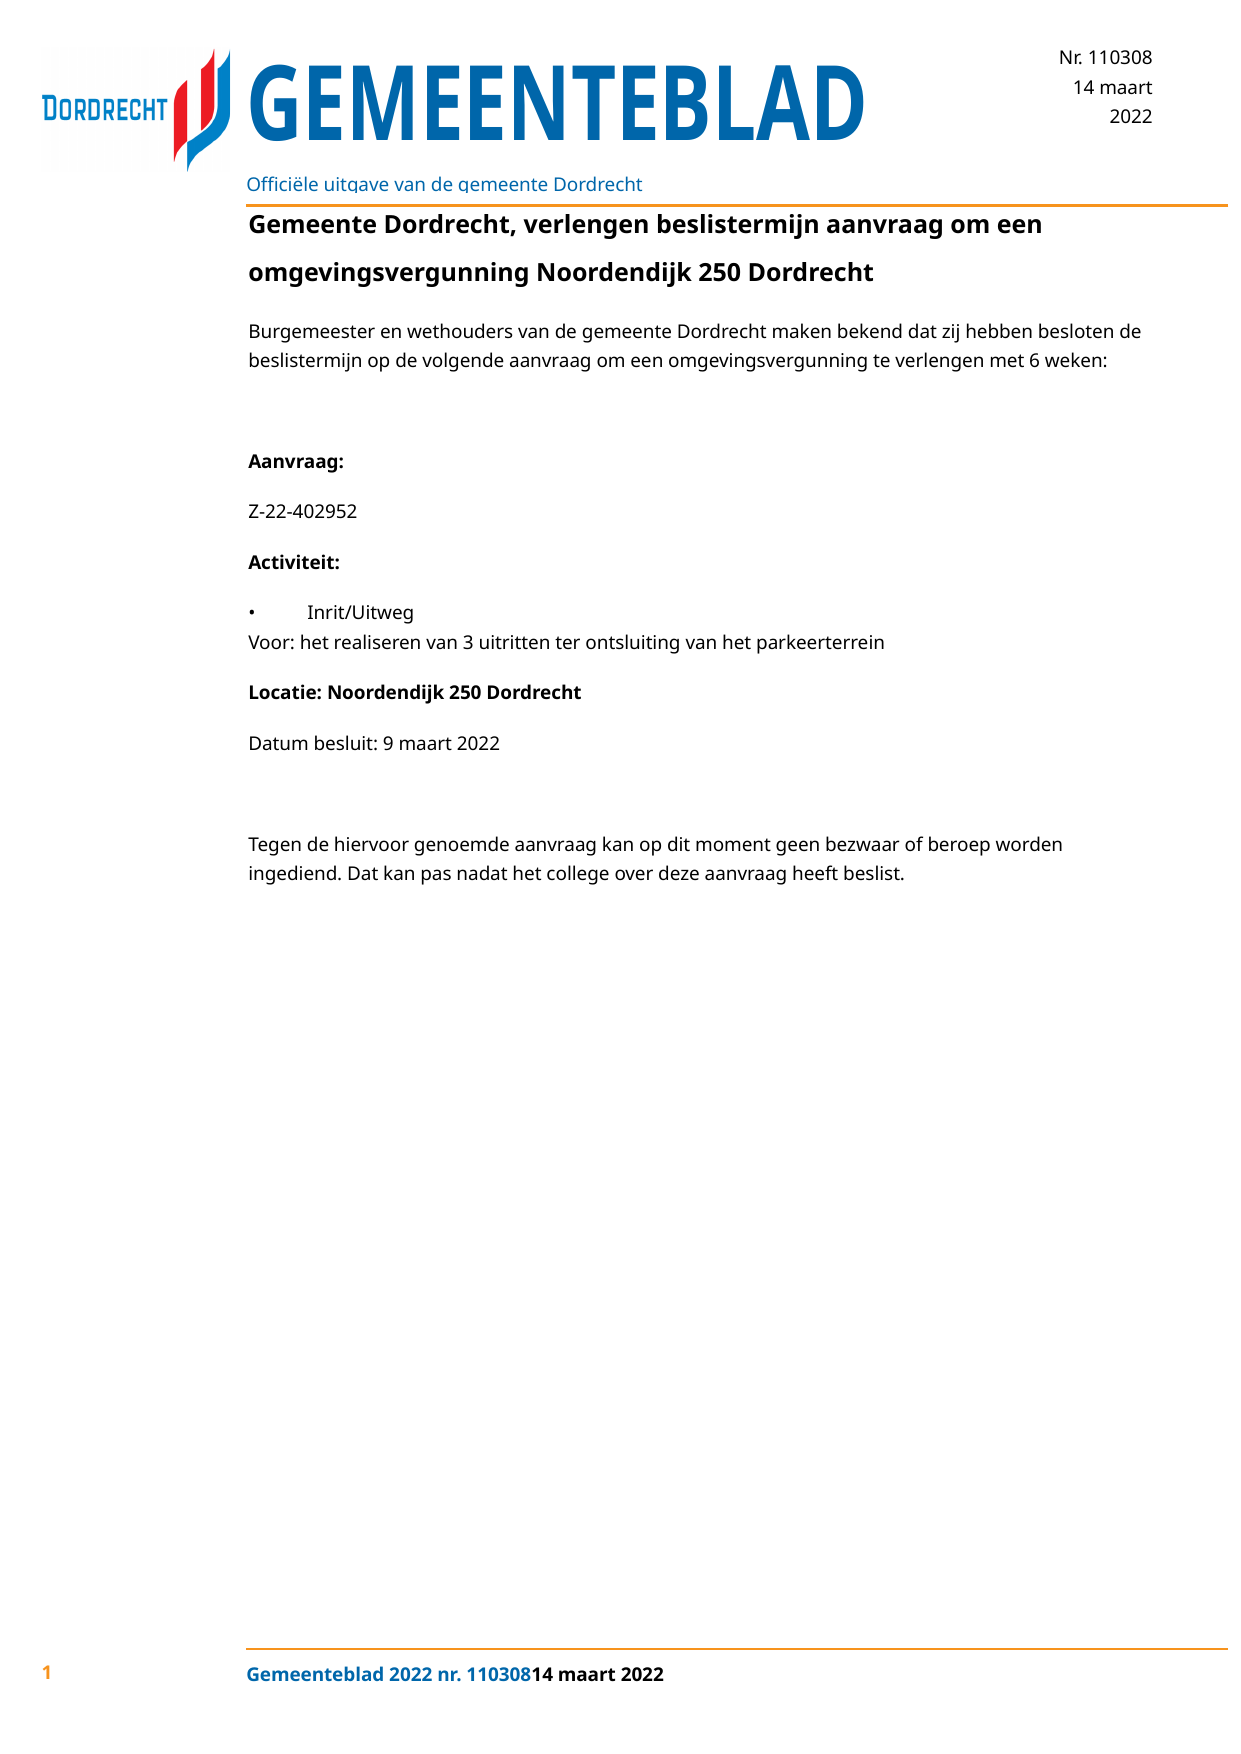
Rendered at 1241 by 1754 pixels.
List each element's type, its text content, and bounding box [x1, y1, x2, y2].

text Activiteit: [248, 549, 1152, 575]
text Gemeente Dordrecht, verlengen beslistermijn aanvraag om een omgevingsvergunning Noordendijk 250 Dordrecht [248, 207, 1152, 288]
picture [41, 47, 231, 172]
text Voor: het realiseren van 3 uitritten ter ontsluiting van het parkeerterrein [248, 629, 1152, 655]
text Z-22-402952 [248, 499, 1152, 524]
text Locatie: Noordendijk 250 Dordrecht [248, 679, 1152, 705]
text Burgemeester en wethouders van de gemeente Dordrecht maken bekend dat zij hebben besloten de beslistermijn op de volgende aanvraag om een omgevingsvergunning te verlengen met 6 weken: [248, 318, 1152, 373]
text Datum besluit: 9 maart 2022 [248, 730, 1152, 756]
list Inrit/Uitweg [248, 599, 1152, 625]
text Aanvraag: [248, 448, 1152, 474]
text Tegen de hiervoor genoemde aanvraag kan op dit moment geen bezwaar of beroep worden ingediend. Dat kan pas nadat het college over deze aanvraag heeft beslist. [248, 831, 1152, 886]
